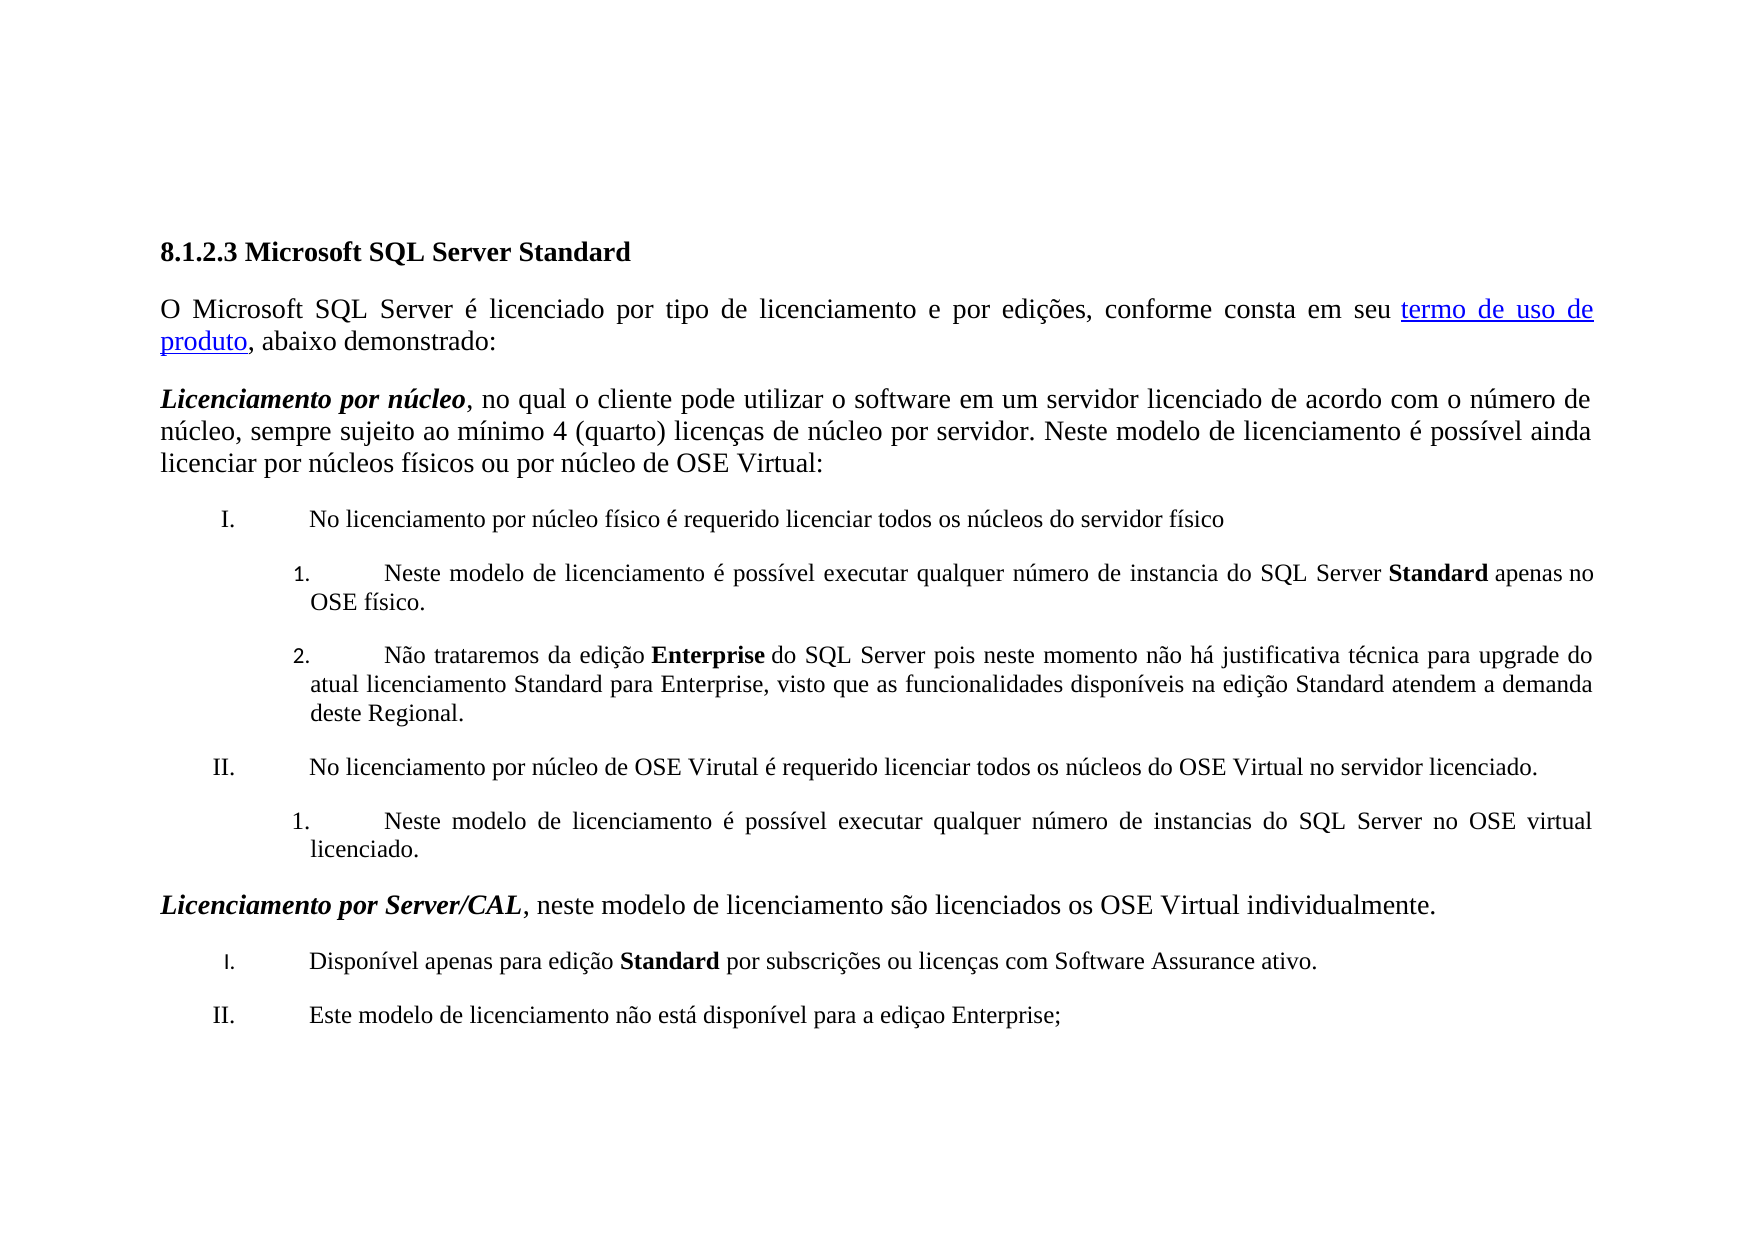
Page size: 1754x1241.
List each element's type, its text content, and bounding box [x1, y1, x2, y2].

list Disponível apenas para edição Standard por subscrições ou licenças com Software Assurance ativo. [235, 946, 1594, 975]
text 8.1.2.3 Microsoft SQL Server Standard [160, 234, 1594, 267]
text Licenciamento por Server/CAL, neste modelo de licenciamento são licenciados os OSE Virtual individualmente. [160, 888, 1594, 921]
list Neste modelo de licenciamento é possível executar qualquer número de instancias do SQL Server no OSE virtual licenciado. [310, 806, 1594, 863]
text Licenciamento por núcleo, no qual o cliente pode utilizar o software em um servidor licenciado de acordo com o número de núcleo, sempre sujeito ao mínimo 4 (quarto) licenças de núcleo por servidor. Neste modelo de licenciamento é possível ainda licenciar por núcleos físicos ou por núcleo de OSE Virtual: [160, 382, 1594, 479]
list No licenciamento por núcleo físico é requerido licenciar todos os núcleos do servidor físico [235, 504, 1594, 533]
list Este modelo de licenciamento não está disponível para a ediçao Enterprise; [235, 1000, 1594, 1028]
list Neste modelo de licenciamento é possível executar qualquer número de instancia do SQL Server Standard apenas no OSE físico. [310, 558, 1594, 616]
text O Microsoft SQL Server é licenciado por tipo de licenciamento e por edições, conforme consta em seu termo de uso de produto, abaixo demonstrado: [160, 292, 1594, 357]
list Não trataremos da edição Enterprise do SQL Server pois neste momento não há justificativa técnica para upgrade do atual licenciamento Standard para Enterprise, visto que as funcionalidades disponíveis na edição Standard atendem a demanda deste Regional. [310, 641, 1594, 727]
list No licenciamento por núcleo de OSE Virutal é requerido licenciar todos os núcleos do OSE Virtual no servidor licenciado. [235, 752, 1594, 781]
